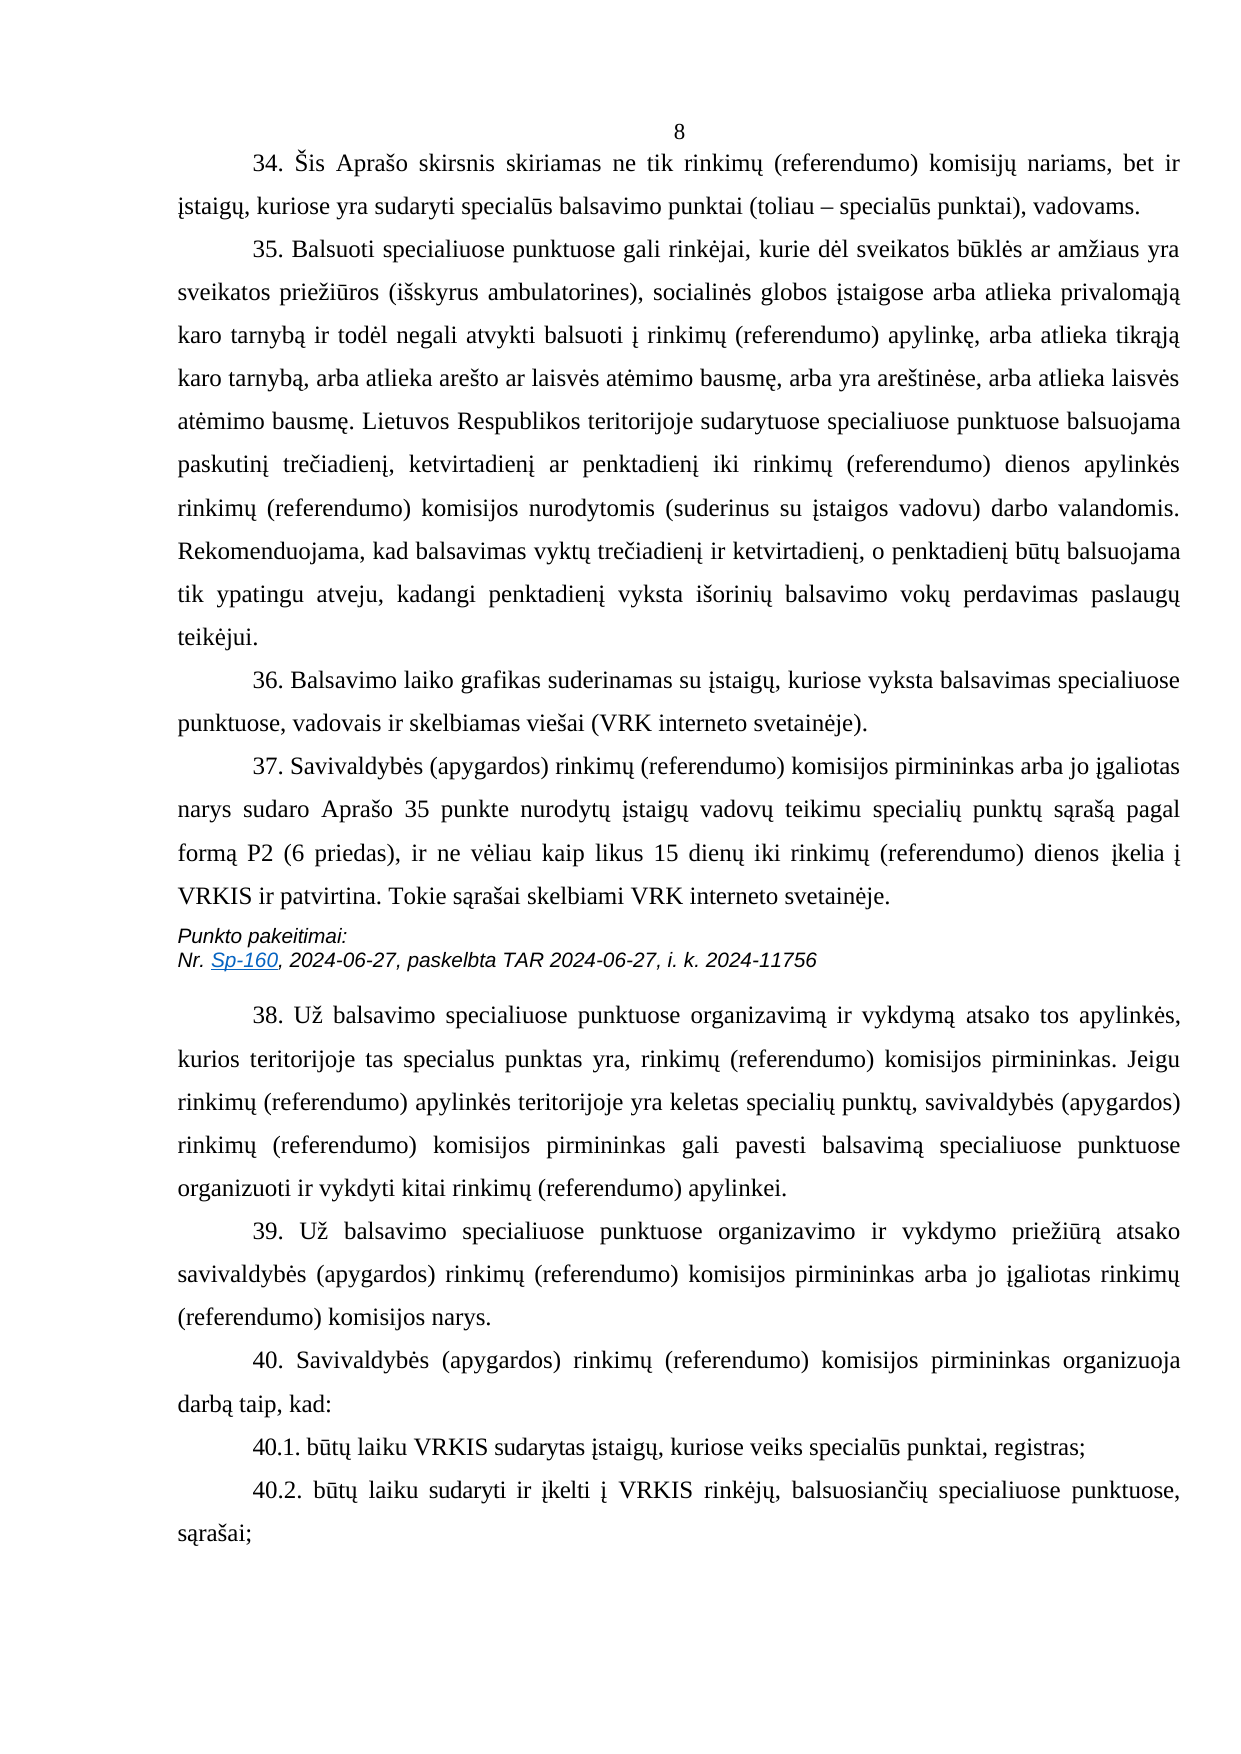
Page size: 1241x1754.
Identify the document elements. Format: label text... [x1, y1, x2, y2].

text 40. Savivaldybės (apygardos) rinkimų (referendumo) komisijos pirmininkas organizuoja darbą taip, kad: [177, 1346, 1181, 1417]
text 36. Balsavimo laiko grafikas suderinamas su įstaigų, kuriose vyksta balsavimas specialiuose punktuose, vadovais ir skelbiamas viešai (VRK interneto svetainėje). [177, 665, 1181, 737]
text Punkto pakeitimai: [177, 924, 1181, 948]
text 40.2. būtų laiku sudaryti ir įkelti į VRKIS rinkėjų, balsuosiančių specialiuose punktuose, sąrašai; [177, 1475, 1181, 1547]
text 40.1. būtų laiku VRKIS sudarytas įstaigų, kuriose veiks specialūs punktai, registras; [177, 1432, 1181, 1461]
text 39. Už balsavimo specialiuose punktuose organizavimo ir vykdymo priežiūrą atsako savivaldybės (apygardos) rinkimų (referendumo) komisijos pirmininkas arba jo įgaliotas rinkimų (referendumo) komisijos narys. [177, 1216, 1181, 1331]
text 38. Už balsavimo specialiuose punktuose organizavimą ir vykdymą atsako tos apylinkės, kurios teritorijoje tas specialus punktas yra, rinkimų (referendumo) komisijos pirmininkas. Jeigu rinkimų (referendumo) apylinkės teritorijoje yra keletas specialių punktų, savivaldybės (apygardos) rinkimų (referendumo) komisijos pirmininkas gali pavesti balsavimą specialiuose punktuose organizuoti ir vykdyti kitai rinkimų (referendumo) apylinkei. [177, 1001, 1181, 1202]
text 37. Savivaldybės (apygardos) rinkimų (referendumo) komisijos pirmininkas arba jo įgaliotas narys sudaro Aprašo 35 punkte nurodytų įstaigų vadovų teikimu specialių punktų sąrašą pagal formą P2 (6 priedas), ir ne vėliau kaip likus 15 dienų iki rinkimų (referendumo) dienos įkelia į VRKIS ir patvirtina. Tokie sąrašai skelbiami VRK interneto svetainėje. [177, 751, 1181, 909]
text 35. Balsuoti specialiuose punktuose gali rinkėjai, kurie dėl sveikatos būklės ar amžiaus yra sveikatos priežiūros (išskyrus ambulatorines), socialinės globos įstaigose arba atlieka privalomąją karo tarnybą ir todėl negali atvykti balsuoti į rinkimų (referendumo) apylinkę, arba atlieka tikrąją karo tarnybą, arba atlieka arešto ar laisvės atėmimo bausmę, arba yra areštinėse, arba atlieka laisvės atėmimo bausmę. Lietuvos Respublikos teritorijoje sudarytuose specialiuose punktuose balsuojama paskutinį trečiadienį, ketvirtadienį ar penktadienį iki rinkimų (referendumo) dienos apylinkės rinkimų (referendumo) komisijos nurodytomis (suderinus su įstaigos vadovu) darbo valandomis. Rekomenduojama, kad balsavimas vyktų trečiadienį ir ketvirtadienį, o penktadienį būtų balsuojama tik ypatingu atveju, kadangi penktadienį vyksta išorinių balsavimo vokų perdavimas paslaugų teikėjui. [177, 234, 1181, 651]
text Nr. Sp-160, 2024-06-27, paskelbta TAR 2024-06-27, i. k. 2024-11756 [177, 948, 1181, 972]
text 34. Šis Aprašo skirsnis skiriamas ne tik rinkimų (referendumo) komisijų nariams, bet ir įstaigų, kuriose yra sudaryti specialūs balsavimo punktai (toliau – specialūs punktai), vadovams. [177, 148, 1181, 219]
